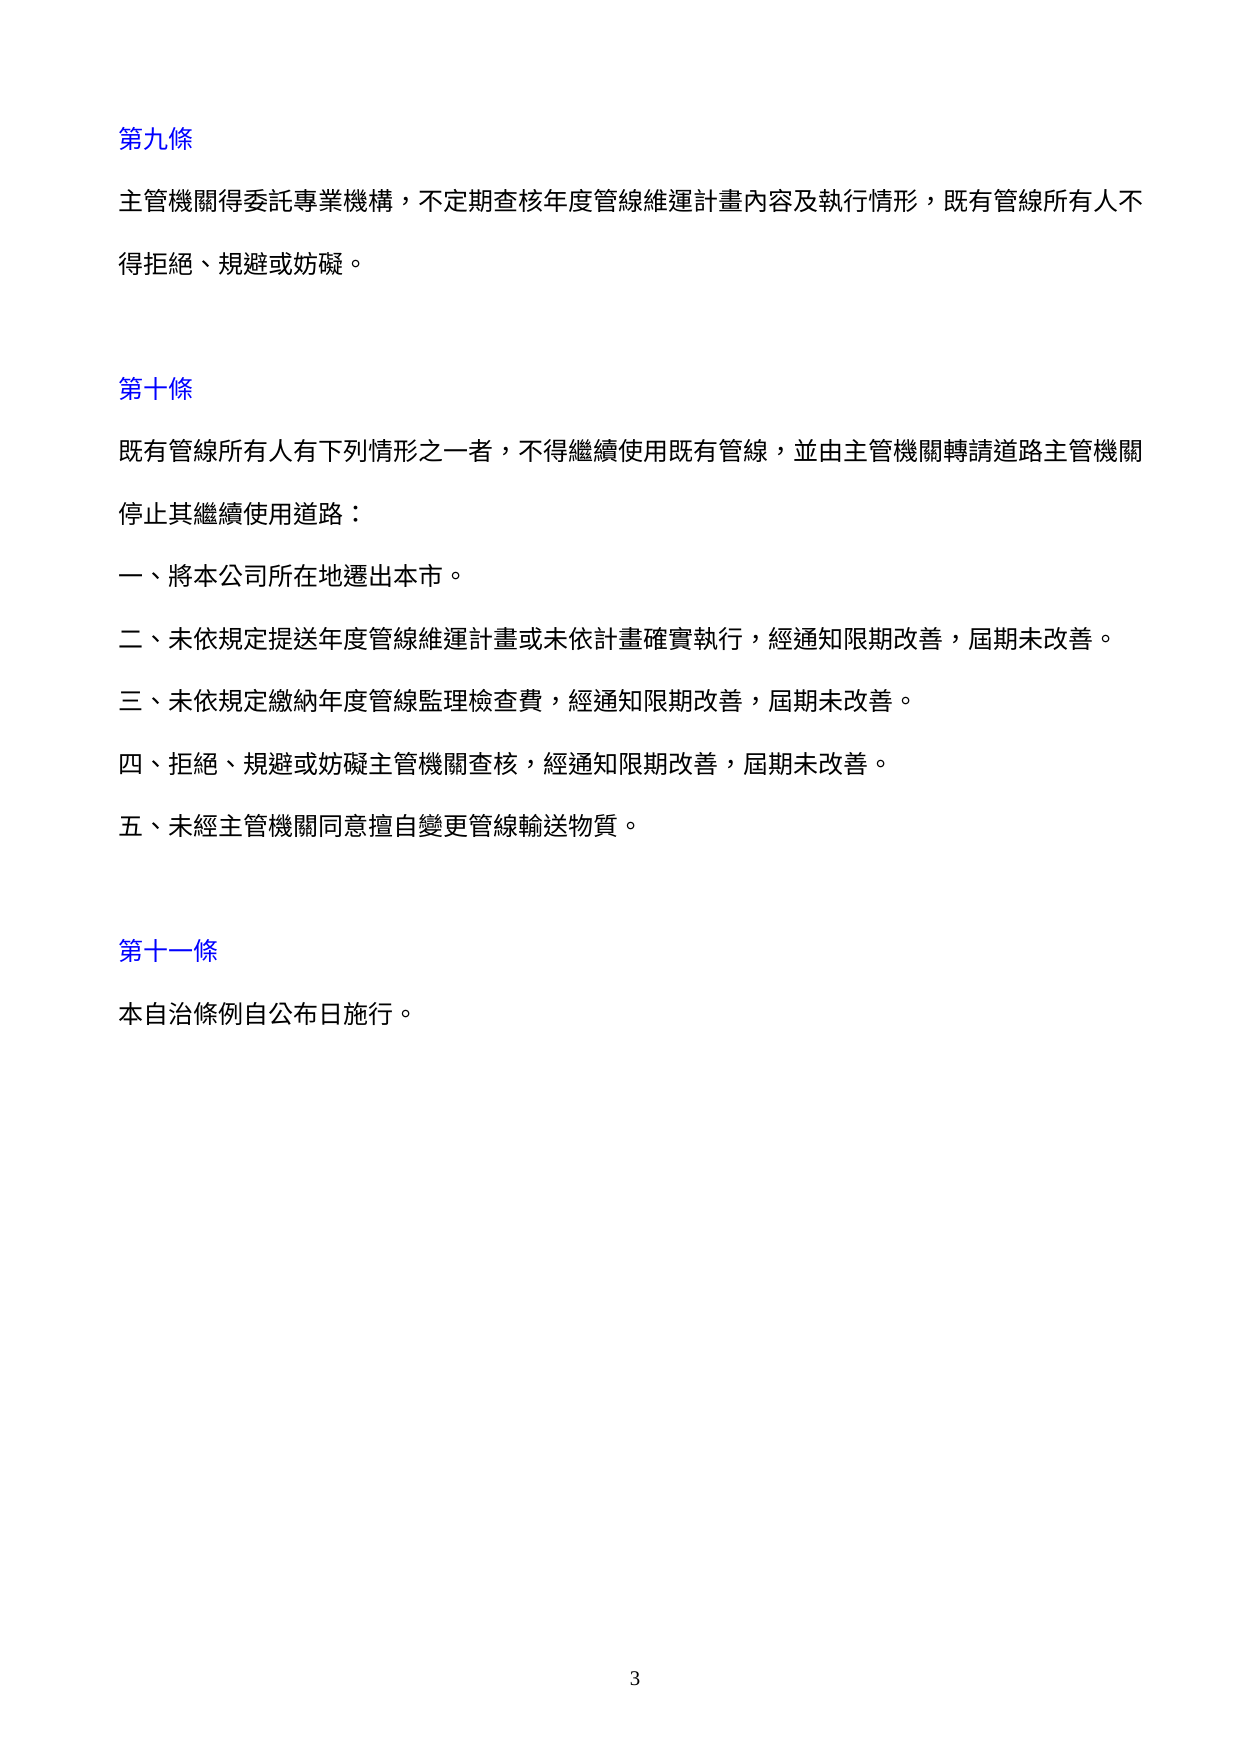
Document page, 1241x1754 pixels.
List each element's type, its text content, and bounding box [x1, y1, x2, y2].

text 一、將本公司所在地遷出本市。 [118, 533, 1152, 596]
text 三、未依規定繳納年度管線監理檢查費，經通知限期改善，屆期未改善。 [118, 658, 1152, 721]
text 二、未依規定提送年度管線維運計畫或未依計畫確實執行，經通知限期改善，屆期未改善。 [118, 596, 1152, 658]
text 四、拒絕、規避或妨礙主管機關查核，經通知限期改善，屆期未改善。 [118, 721, 1152, 783]
text 既有管線所有人有下列情形之一者，不得繼續使用既有管線，並由主管機關轉請道路主管機關停止其繼續使用道路： [118, 408, 1152, 533]
text 本自治條例自公布日施行。 [118, 971, 1152, 1033]
text 主管機關得委託專業機構，不定期查核年度管線維運計畫內容及執行情形，既有管線所有人不得拒絕、規避或妨礙。 [118, 158, 1152, 283]
text 五、未經主管機關同意擅自變更管線輸送物質。 [118, 783, 1152, 846]
